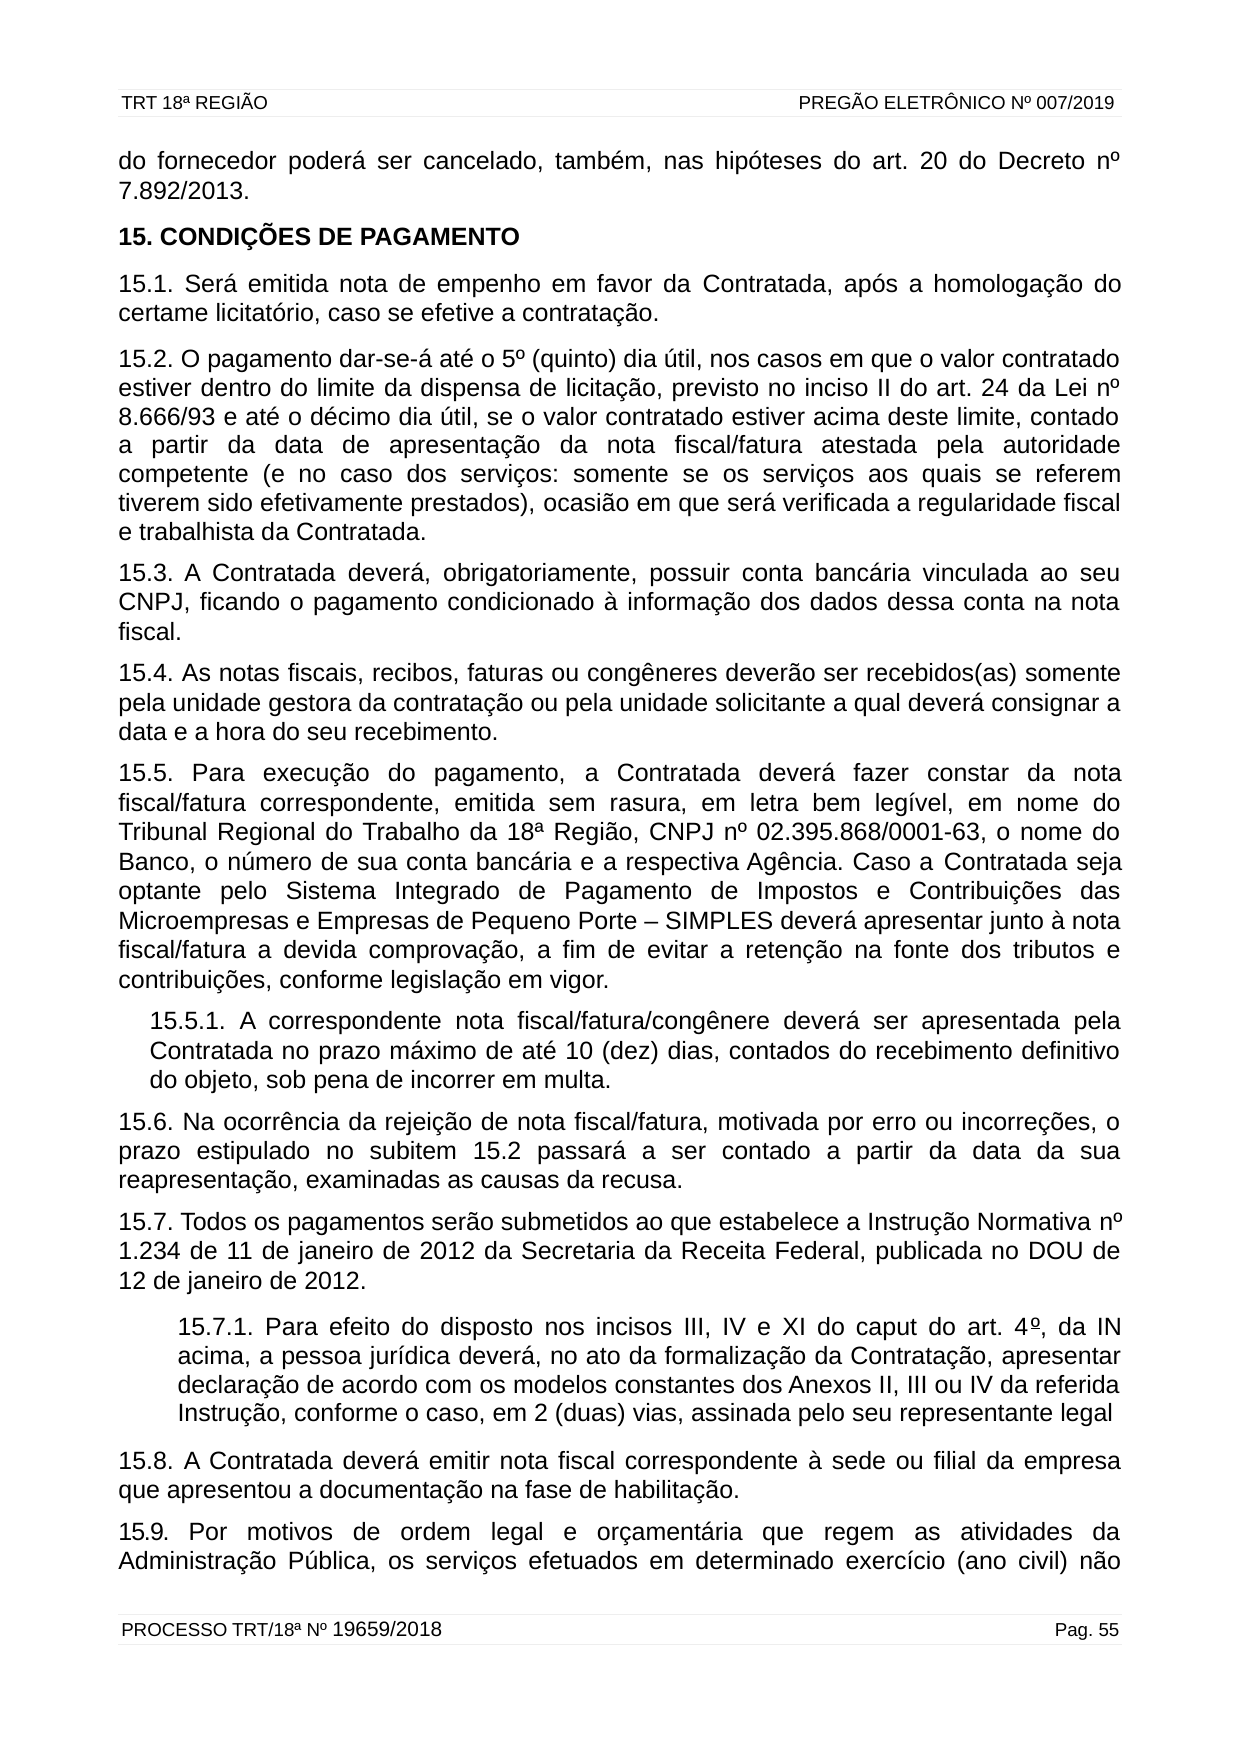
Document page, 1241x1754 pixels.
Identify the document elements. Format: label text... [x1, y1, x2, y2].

text 15.2. O pagamento dar-se-á até o 5º (quinto) dia útil, nos casos em que o valor contratado estiver dentro do limite da dispensa de licitação, previsto no inciso II do art. 24 da Lei nº 8.666/93 e até o décimo dia útil, se o valor contratado estiver acima deste limite, contado a partir da data de apresentação da nota fiscal/fatura atestada pela autoridade competente (e no caso dos serviços: somente se os serviços aos quais se referem tiverem sido efetivamente prestados), ocasião em que será verificada a regularidade fiscal e trabalhista da Contratada. [118, 344, 1122, 545]
text 15.1. Será emitida nota de empenho em favor da Contratada, após a homologação do certame licitatório, caso se efetive a contratação. [118, 269, 1122, 326]
text 15.8. A Contratada deverá emitir nota fiscal correspondente à sede ou filial da empresa que apresentou a documentação na fase de habilitação. [118, 1445, 1122, 1504]
text 15.6. Na ocorrência da rejeição de nota fiscal/fatura, motivada por erro ou incorreções, o prazo estipulado no subitem 15.2 passará a ser contado a partir da data da sua reapresentação, examinadas as causas da recusa. [118, 1106, 1122, 1194]
text 15. CONDIÇÕES DE PAGAMENTO [118, 222, 1122, 251]
text 15.7. Todos os pagamentos serão submetidos ao que estabelece a Instrução Normativa nº 1.234 de 11 de janeiro de 2012 da Secretaria da Receita Federal, publicada no DOU de 12 de janeiro de 2012. [118, 1206, 1122, 1294]
text do fornecedor poderá ser cancelado, também, nas hipóteses do art. 20 do Decreto nº 7.892/2013. [118, 146, 1122, 204]
text 15.9. Por motivos de ordem legal e orçamentária que regem as atividades da Administração Pública, os serviços efetuados em determinado exercício (ano civil) não [118, 1516, 1122, 1575]
text 15.4. As notas fiscais, recibos, faturas ou congêneres deverão ser recebidos(as) somente pela unidade gestora da contratação ou pela unidade solicitante a qual deverá consignar a data e a hora do seu recebimento. [118, 657, 1122, 746]
text 15.5.1. A correspondente nota fiscal/fatura/congênere deverá ser apresentada pela Contratada no prazo máximo de até 10 (dez) dias, contados do recebimento definitivo do objeto, sob pena de incorrer em multa. [149, 1005, 1122, 1094]
text 15.7.1. Para efeito do disposto nos incisos III, IV e XI do caput do art. 4º, da IN acima, a pessoa jurídica deverá, no ato da formalização da Contratação, apresentar declaração de acordo com os modelos constantes dos Anexos II, III ou IV da referida Instrução, conforme o caso, em 2 (duas) vias, assinada pelo seu representante legal [177, 1312, 1122, 1427]
text 15.5. Para execução do pagamento, a Contratada deverá fazer constar da nota fiscal/fatura correspondente, emitida sem rasura, em letra bem legível, em nome do Tribunal Regional do Trabalho da 18ª Região, CNPJ nº 02.395.868/0001-63, o nome do Banco, o número de sua conta bancária e a respectiva Agência. Caso a Contratada seja optante pelo Sistema Integrado de Pagamento de Impostos e Contribuições das Microempresas e Empresas de Pequeno Porte – SIMPLES deverá apresentar junto à nota fiscal/fatura a devida comprovação, a fim de evitar a retenção na fonte dos tributos e contribuições, conforme legislação em vigor. [118, 758, 1122, 993]
text 15.3. A Contratada deverá, obrigatoriamente, possuir conta bancária vinculada ao seu CNPJ, ficando o pagamento condicionado à informação dos dados dessa conta na nota fiscal. [118, 557, 1122, 646]
